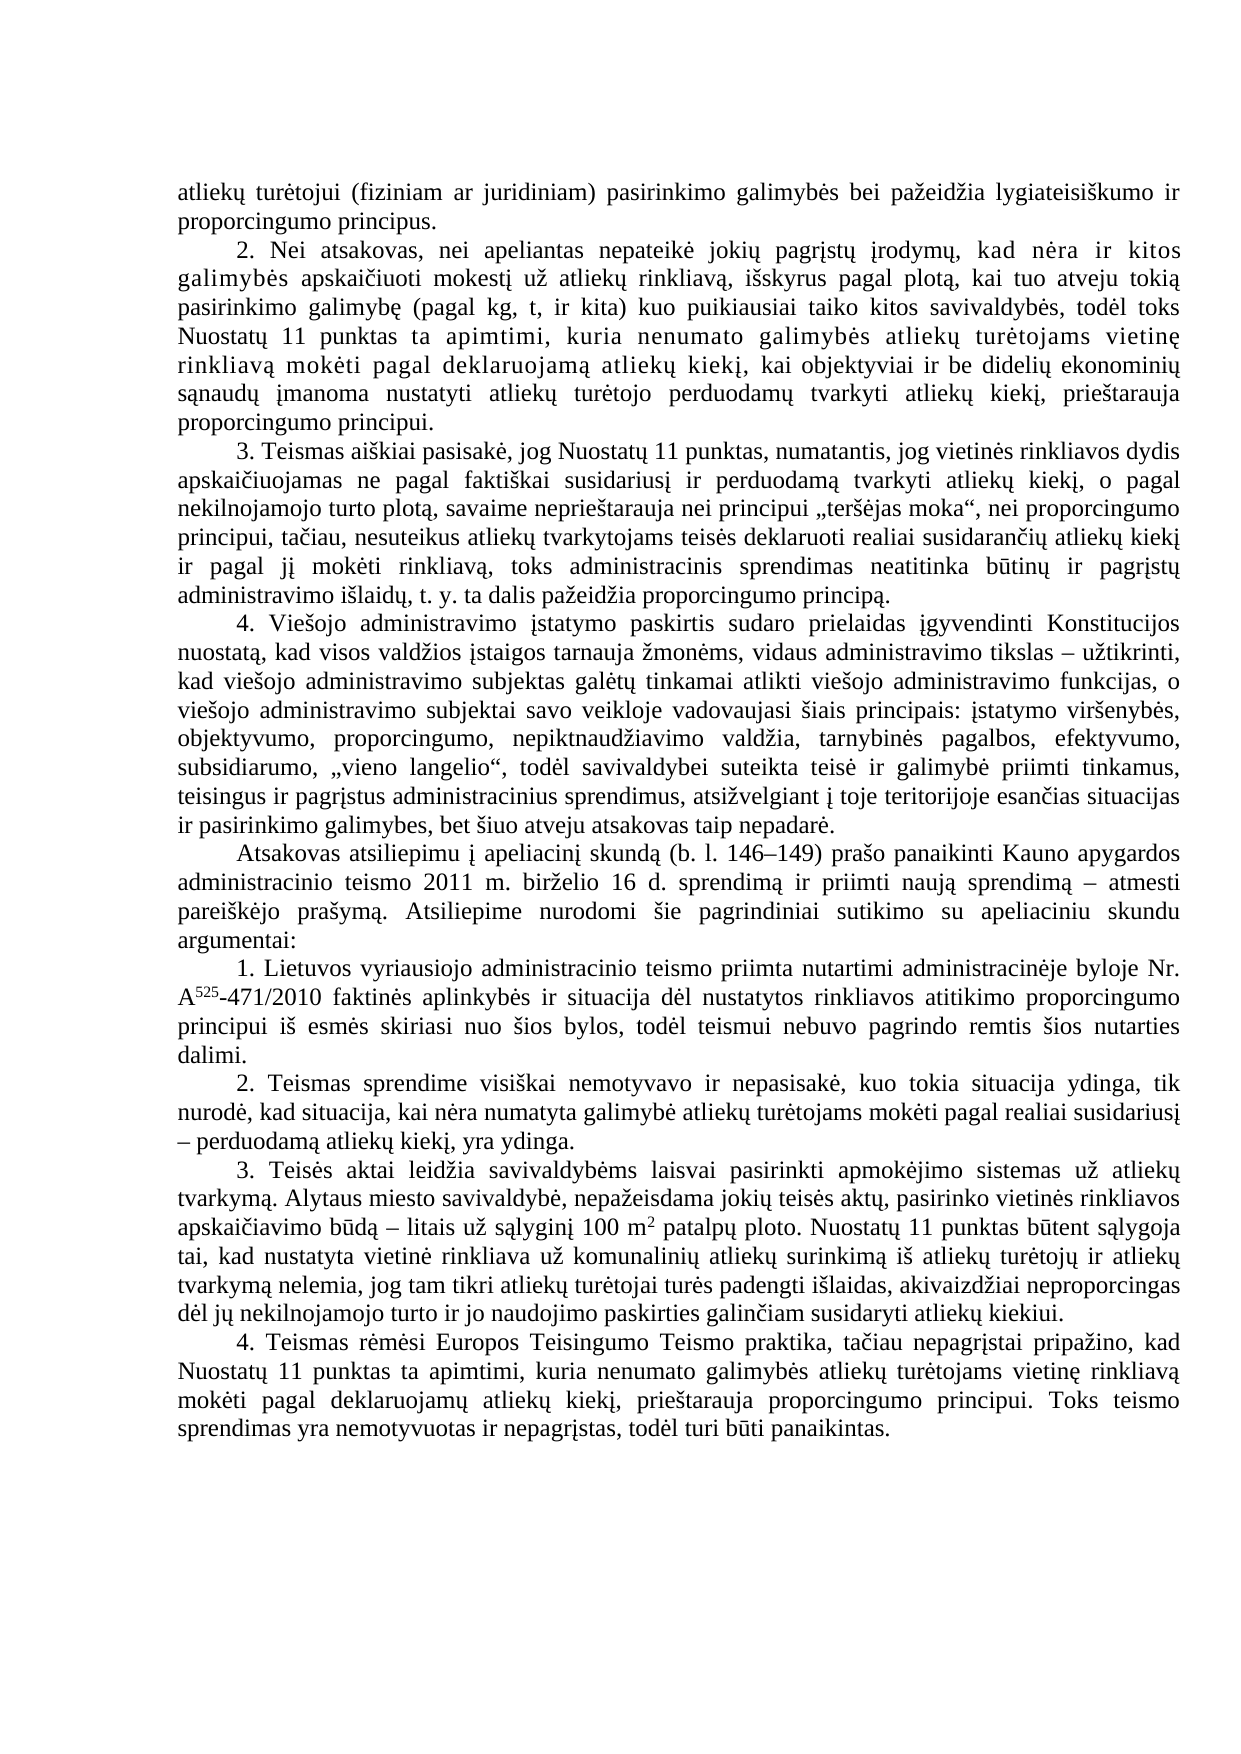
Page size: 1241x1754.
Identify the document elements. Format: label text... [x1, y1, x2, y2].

text 4. Viešojo administravimo įstatymo paskirtis sudaro prielaidas įgyvendinti Konstitucijos nuostatą, kad visos valdžios įstaigos tarnauja žmonėms, vidaus administravimo tikslas – užtikrinti, kad viešojo administravimo subjektas galėtų tinkamai atlikti viešojo administravimo funkcijas, o viešojo administravimo subjektai savo veikloje vadovaujasi šiais principais: įstatymo viršenybės, objektyvumo, proporcingumo, nepiktnaudžiavimo valdžia, tarnybinės pagalbos, efektyvumo, subsidiarumo, „vieno langelio“, todėl savivaldybei suteikta teisė ir galimybė priimti tinkamus, teisingus ir pagrįstus administracinius sprendimus, atsižvelgiant į toje teritorijoje esančias situacijas ir pasirinkimo galimybes, bet šiuo atveju atsakovas taip nepadarė. [177, 608, 1181, 838]
text 1. Lietuvos vyriausiojo administracinio teismo priimta nutartimi administracinėje byloje Nr. A525-471/2010 faktinės aplinkybės ir situacija dėl nustatytos rinkliavos atitikimo proporcingumo principui iš esmės skiriasi nuo šios bylos, todėl teismui nebuvo pagrindo remtis šios nutarties dalimi. [177, 953, 1181, 1068]
text 3. Teismas aiškiai pasisakė, jog Nuostatų 11 punktas, numatantis, jog vietinės rinkliavos dydis apskaičiuojamas ne pagal faktiškai susidariusį ir perduodamą tvarkyti atliekų kiekį, o pagal nekilnojamojo turto plotą, savaime neprieštarauja nei principui „teršėjas moka“, nei proporcingumo principui, tačiau, nesuteikus atliekų tvarkytojams teisės deklaruoti realiai susidarančių atliekų kiekį ir pagal jį mokėti rinkliavą, toks administracinis sprendimas neatitinka būtinų ir pagrįstų administravimo išlaidų, t. y. ta dalis pažeidžia proporcingumo principą. [177, 436, 1181, 608]
text 2. Nei atsakovas, nei apeliantas nepateikė jokių pagrįstų įrodymų, kad nėra ir kitos galimybės apskaičiuoti mokestį už atliekų rinkliavą, išskyrus pagal plotą, kai tuo atveju tokią pasirinkimo galimybę (pagal kg, t, ir kita) kuo puikiausiai taiko kitos savivaldybės, todėl toks Nuostatų 11 punktas ta apimtimi, kuria nenumato galimybės atliekų turėtojams vietinę rinkliavą mokėti pagal deklaruojamą atliekų kiekį, kai objektyviai ir be didelių ekonominių sąnaudų įmanoma nustatyti atliekų turėtojo perduodamų tvarkyti atliekų kiekį, prieštarauja proporcingumo principui. [177, 235, 1181, 436]
text 3. Teisės aktai leidžia savivaldybėms laisvai pasirinkti apmokėjimo sistemas už atliekų tvarkymą. Alytaus miesto savivaldybė, nepažeisdama jokių teisės aktų, pasirinko vietinės rinkliavos apskaičiavimo būdą – litais už sąlyginį 100 m2 patalpų ploto. Nuostatų 11 punktas būtent sąlygoja tai, kad nustatyta vietinė rinkliava už komunalinių atliekų surinkimą iš atliekų turėtojų ir atliekų tvarkymą nelemia, jog tam tikri atliekų turėtojai turės padengti išlaidas, akivaizdžiai neproporcingas dėl jų nekilnojamojo turto ir jo naudojimo paskirties galinčiam susidaryti atliekų kiekiui. [177, 1155, 1181, 1327]
text 2. Teismas sprendime visiškai nemotyvavo ir nepasisakė, kuo tokia situacija ydinga, tik nurodė, kad situacija, kai nėra numatyta galimybė atliekų turėtojams mokėti pagal realiai susidariusį – perduodamą atliekų kiekį, yra ydinga. [177, 1068, 1181, 1155]
text Atsakovas atsiliepimu į apeliacinį skundą (b. l. 146–149) prašo panaikinti Kauno apygardos administracinio teismo 2011 m. birželio 16 d. sprendimą ir priimti naują sprendimą – atmesti pareiškėjo prašymą. Atsiliepime nurodomi šie pagrindiniai sutikimo su apeliaciniu skundu argumentai: [177, 838, 1181, 953]
text atliekų turėtojui (fiziniam ar juridiniam) pasirinkimo galimybės bei pažeidžia lygiateisiškumo ir proporcingumo principus. [177, 177, 1181, 235]
text 4. Teismas rėmėsi Europos Teisingumo Teismo praktika, tačiau nepagrįstai pripažino, kad Nuostatų 11 punktas ta apimtimi, kuria nenumato galimybės atliekų turėtojams vietinę rinkliavą mokėti pagal deklaruojamų atliekų kiekį, prieštarauja proporcingumo principui. Toks teismo sprendimas yra nemotyvuotas ir nepagrįstas, todėl turi būti panaikintas. [177, 1327, 1181, 1442]
